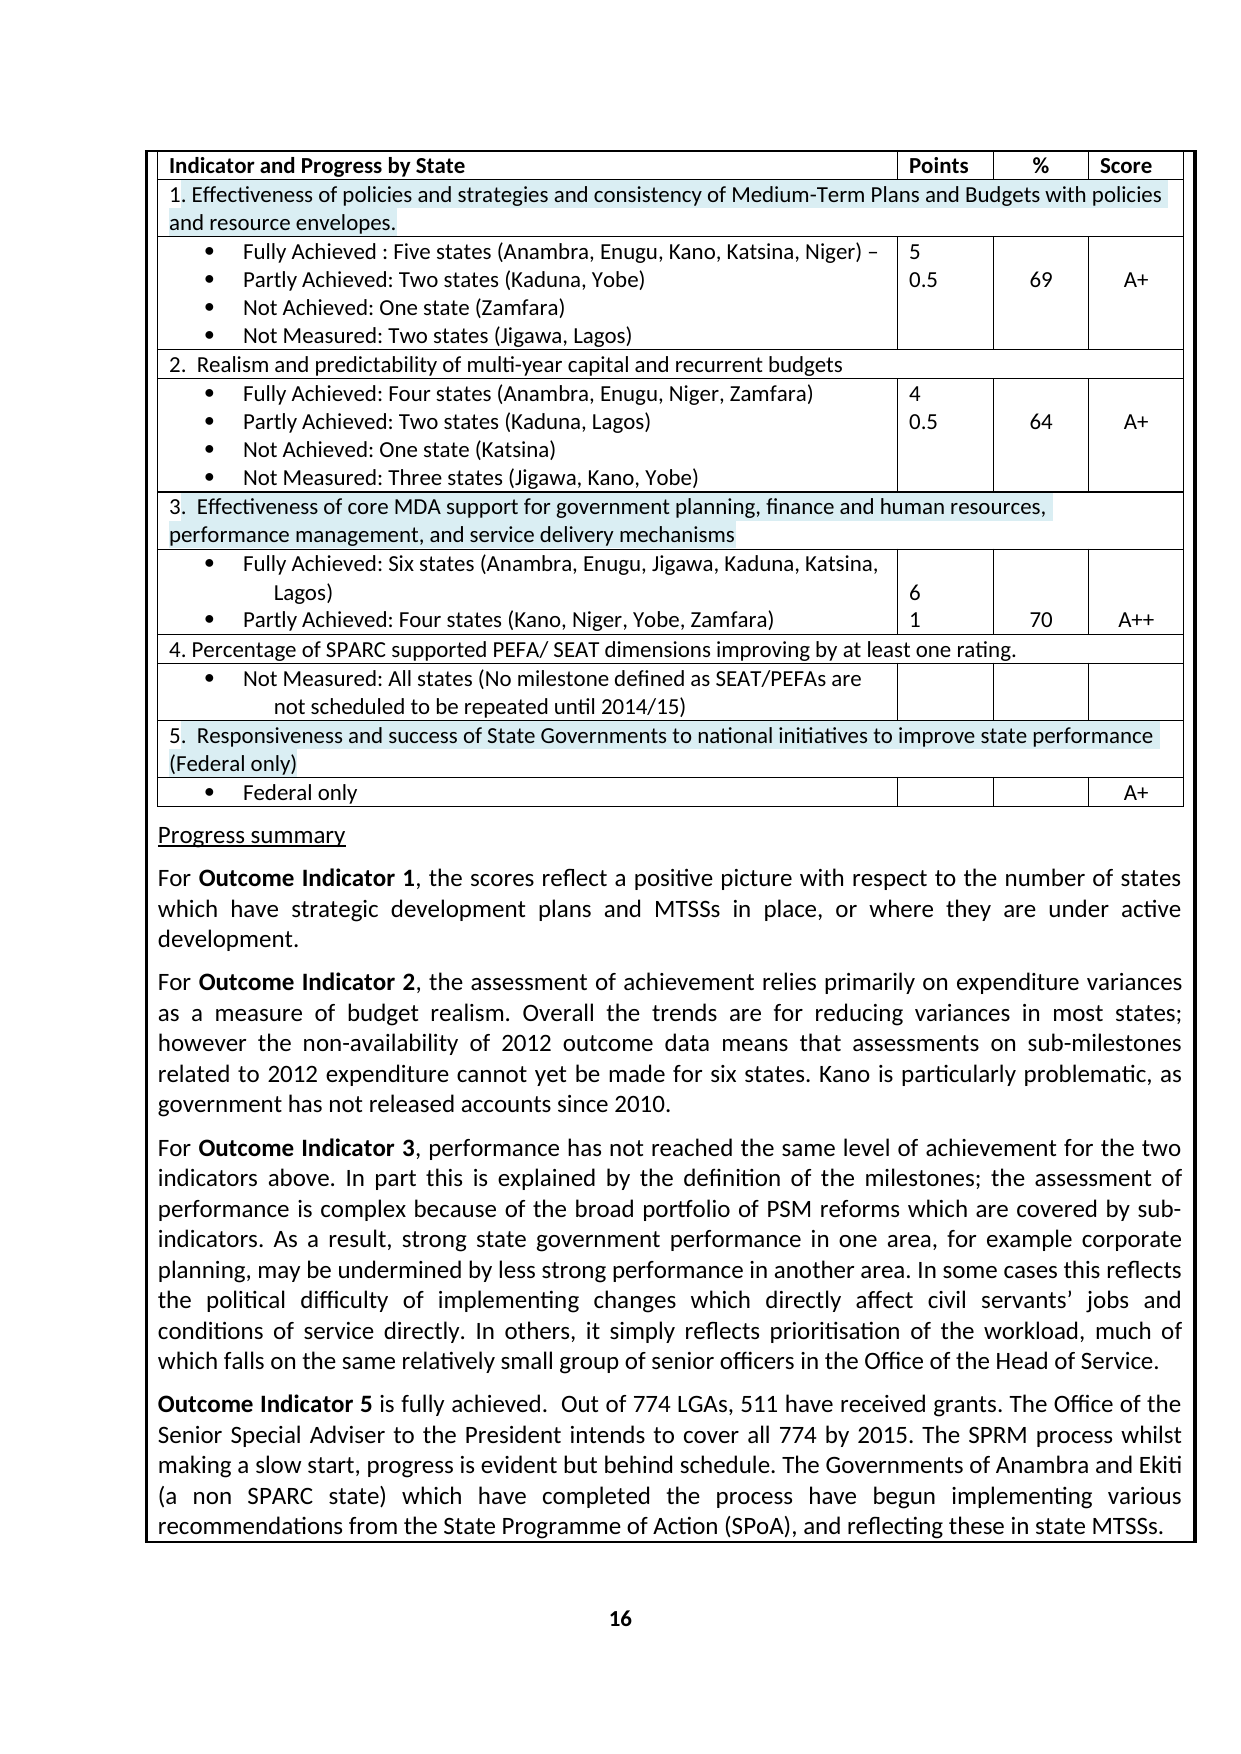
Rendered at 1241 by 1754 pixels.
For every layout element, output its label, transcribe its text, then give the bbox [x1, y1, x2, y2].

table_cell A++ [1089, 550, 1183, 634]
table_cell 5. Responsiveness and success of State Governments to national initiatives to improve state performance (Federal only) [158, 721, 1183, 777]
table_cell [1089, 664, 1183, 720]
table_cell 4 0.5 [898, 379, 993, 491]
table_cell 4. Percentage of SPARC supported PEFA/ SEAT dimensions improving by at least one rating. [158, 635, 1183, 663]
table_cell Fully Achieved: Four states (Anambra, Enugu, Niger, Zamfara) Partly Achieved: Two states (Kaduna, Lagos) Not Achieved: One state (Katsina) Not Measured: Three states (Jigawa, Kano, Yobe) [158, 379, 897, 491]
table_cell 2. Realism and predictability of multi-year capital and recurrent budgets [158, 350, 1183, 378]
table_cell Fully Achieved : Five states (Anambra, Enugu, Kano, Katsina, Niger) – Partly Achieved: Two states (Kaduna, Yobe) Not Achieved: One state (Zamfara) Not Measured: Two states (Jigawa, Lagos) [158, 237, 897, 349]
table_cell A+ [1089, 778, 1183, 806]
table_cell 6 1 [898, 550, 993, 634]
table_header Score [1089, 152, 1183, 179]
table_cell Federal only [158, 778, 897, 806]
table_cell [898, 664, 993, 720]
table_cell A+ [1089, 237, 1183, 349]
table_cell Fully Achieved: Six states (Anambra, Enugu, Jigawa, Kaduna, Katsina, Lagos) Partly Achieved: Four states (Kano, Niger, Yobe, Zamfara) [158, 550, 897, 634]
table_cell [994, 664, 1088, 720]
table_cell A+ [1089, 379, 1183, 491]
table_header % [994, 152, 1088, 179]
table_cell 70 [994, 550, 1088, 634]
table_cell 64 [994, 379, 1088, 491]
table_cell 1. Effectiveness of policies and strategies and consistency of Medium-Term Plans and Budgets with policies and resource envelopes. [158, 180, 1183, 236]
table_cell [994, 778, 1088, 806]
table_header Indicator and Progress by State [158, 152, 897, 179]
table_cell 5 0.5 [898, 237, 993, 349]
table_cell 69 [994, 237, 1088, 349]
table_cell [898, 778, 993, 806]
table_header Points [898, 152, 993, 179]
table_cell Not Measured: All states (No milestone defined as SEAT/PEFAs are not scheduled to be repeated until 2014/15) [158, 664, 897, 720]
table_cell Progress summary For Outcome Indicator 1, the scores reflect a positive picture with respect to the number of states which have strategic development plans and MTSSs in place, or where they are under active development. For Outcome Indicator 2, the assessment of achievement relies primarily on expenditure variances as a measure of budget realism. Overall the trends are for reducing variances in most states; however the non-availability of 2012 outcome data means that assessments on sub-milestones related to 2012 expenditure cannot yet be made for six states. Kano is particularly problematic, as government has not released accounts since 2010. For Outcome Indicator 3, performance has not reached the same level of achievement for the two indicators above. In part this is explained by the definition of the milestones; the assessment of performance is complex because of the broad portfolio of PSM reforms which are covered by sub-indicators. As a result, strong state government performance in one area, for example corporate planning, may be undermined by less strong performance in another area. In some cases this reflects the political difficulty of implementing changes which directly affect civil servants’ jobs and conditions of service directly. In others, it simply reflects prioritisation of the workload, much of which falls on the same relatively small group of senior officers in the Office of the Head of Service. Outcome Indicator 5 is fully achieved. Out of 774 LGAs, 511 have received grants. The Office of the Senior Special Adviser to the President intends to cover all 774 by 2015. The SPRM process whilst making a slow start, progress is evident but behind schedule. The Governments of Anambra and Ekiti (a non SPARC state) which have completed the process have begun implementing various recommendations from the State Programme of Action (SPoA), and reflecting these in state MTSSs. [148, 152, 1193, 1541]
table_cell 3. Effectiveness of core MDA support for government planning, finance and human resources, performance management, and service delivery mechanisms [158, 493, 1183, 548]
